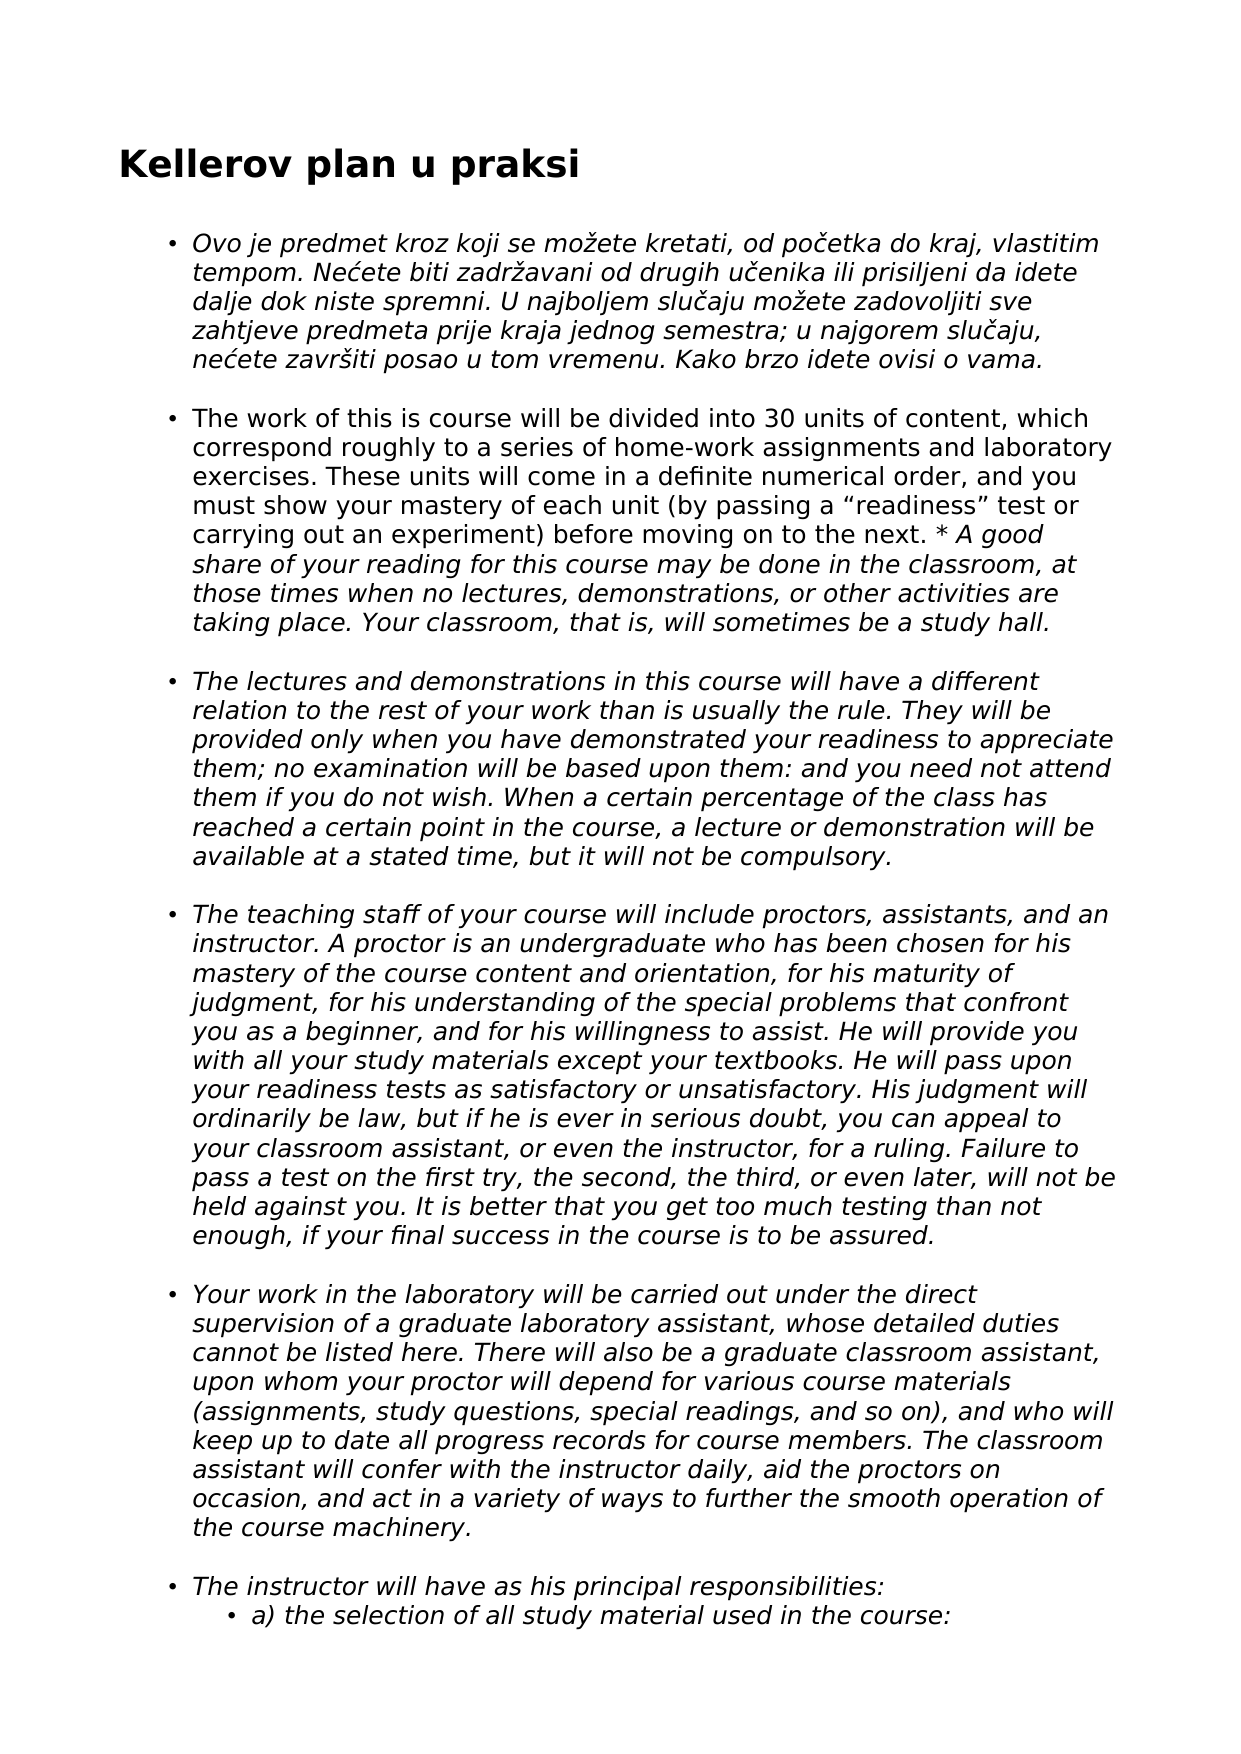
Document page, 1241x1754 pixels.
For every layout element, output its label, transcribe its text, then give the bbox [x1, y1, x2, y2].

list The lectures and demonstrations in this course will have a different relation to the rest of your work than is usually the rule. They will be provided only when you have demonstrated your readiness to appreciate them; no examination will be based upon them: and you need not attend them if you do not wish. When a certain percentage of the class has reached a certain point in the course, a lecture or demonstration will be available at a stated time, but it will not be compulsory. [177, 667, 1122, 871]
list a) the selection of all study material used in the course: [236, 1601, 1122, 1630]
subtitle Kellerov plan u praksi [118, 143, 1122, 187]
list The instructor will have as his principal responsibilities: [177, 1572, 1122, 1601]
list The work of this is course will be divided into 30 units of content, which correspond roughly to a series of home-work assignments and laboratory exercises. These units will come in a definite numerical order, and you must show your mastery of each unit (by passing a “readiness” test or carrying out an experiment) before moving on to the next. * A good share of your reading for this course may be done in the classroom, at those times when no lectures, demonstrations, or other activities are taking place. Your classroom, that is, will sometimes be a study hall. [177, 404, 1122, 637]
list The teaching staff of your course will include proctors, assistants, and an instructor. A proctor is an undergraduate who has been chosen for his mastery of the course content and orientation, for his maturity of judgment, for his understanding of the special problems that confront you as a beginner, and for his willingness to assist. He will provide you with all your study materials except your textbooks. He will pass upon your readiness tests as satisfactory or unsatisfactory. His judgment will ordinarily be law, but if he is ever in serious doubt, you can appeal to your classroom assistant, or even the instructor, for a ruling. Failure to pass a test on the first try, the second, the third, or even later, will not be held against you. It is better that you get too much testing than not enough, if your final success in the course is to be assured. [177, 901, 1122, 1251]
list Your work in the laboratory will be carried out under the direct supervision of a graduate laboratory assistant, whose detailed duties cannot be listed here. There will also be a graduate classroom assistant, upon whom your proctor will depend for various course materials (assignments, study questions, special readings, and so on), and who will keep up to date all progress records for course members. The classroom assistant will confer with the instructor daily, aid the proctors on occasion, and act in a variety of ways to further the smooth operation of the course machinery. [177, 1280, 1122, 1542]
list Ovo je predmet kroz koji se možete kretati, od početka do kraj, vlastitim tempom. Nećete biti zadržavani od drugih učenika ili prisiljeni da idete dalje dok niste spremni. U najboljem slučaju možete zadovoljiti sve zahtjeve predmeta prije kraja jednog semestra; u najgorem slučaju, nećete završiti posao u tom vremenu. Kako brzo idete ovisi o vama. [177, 229, 1122, 374]
